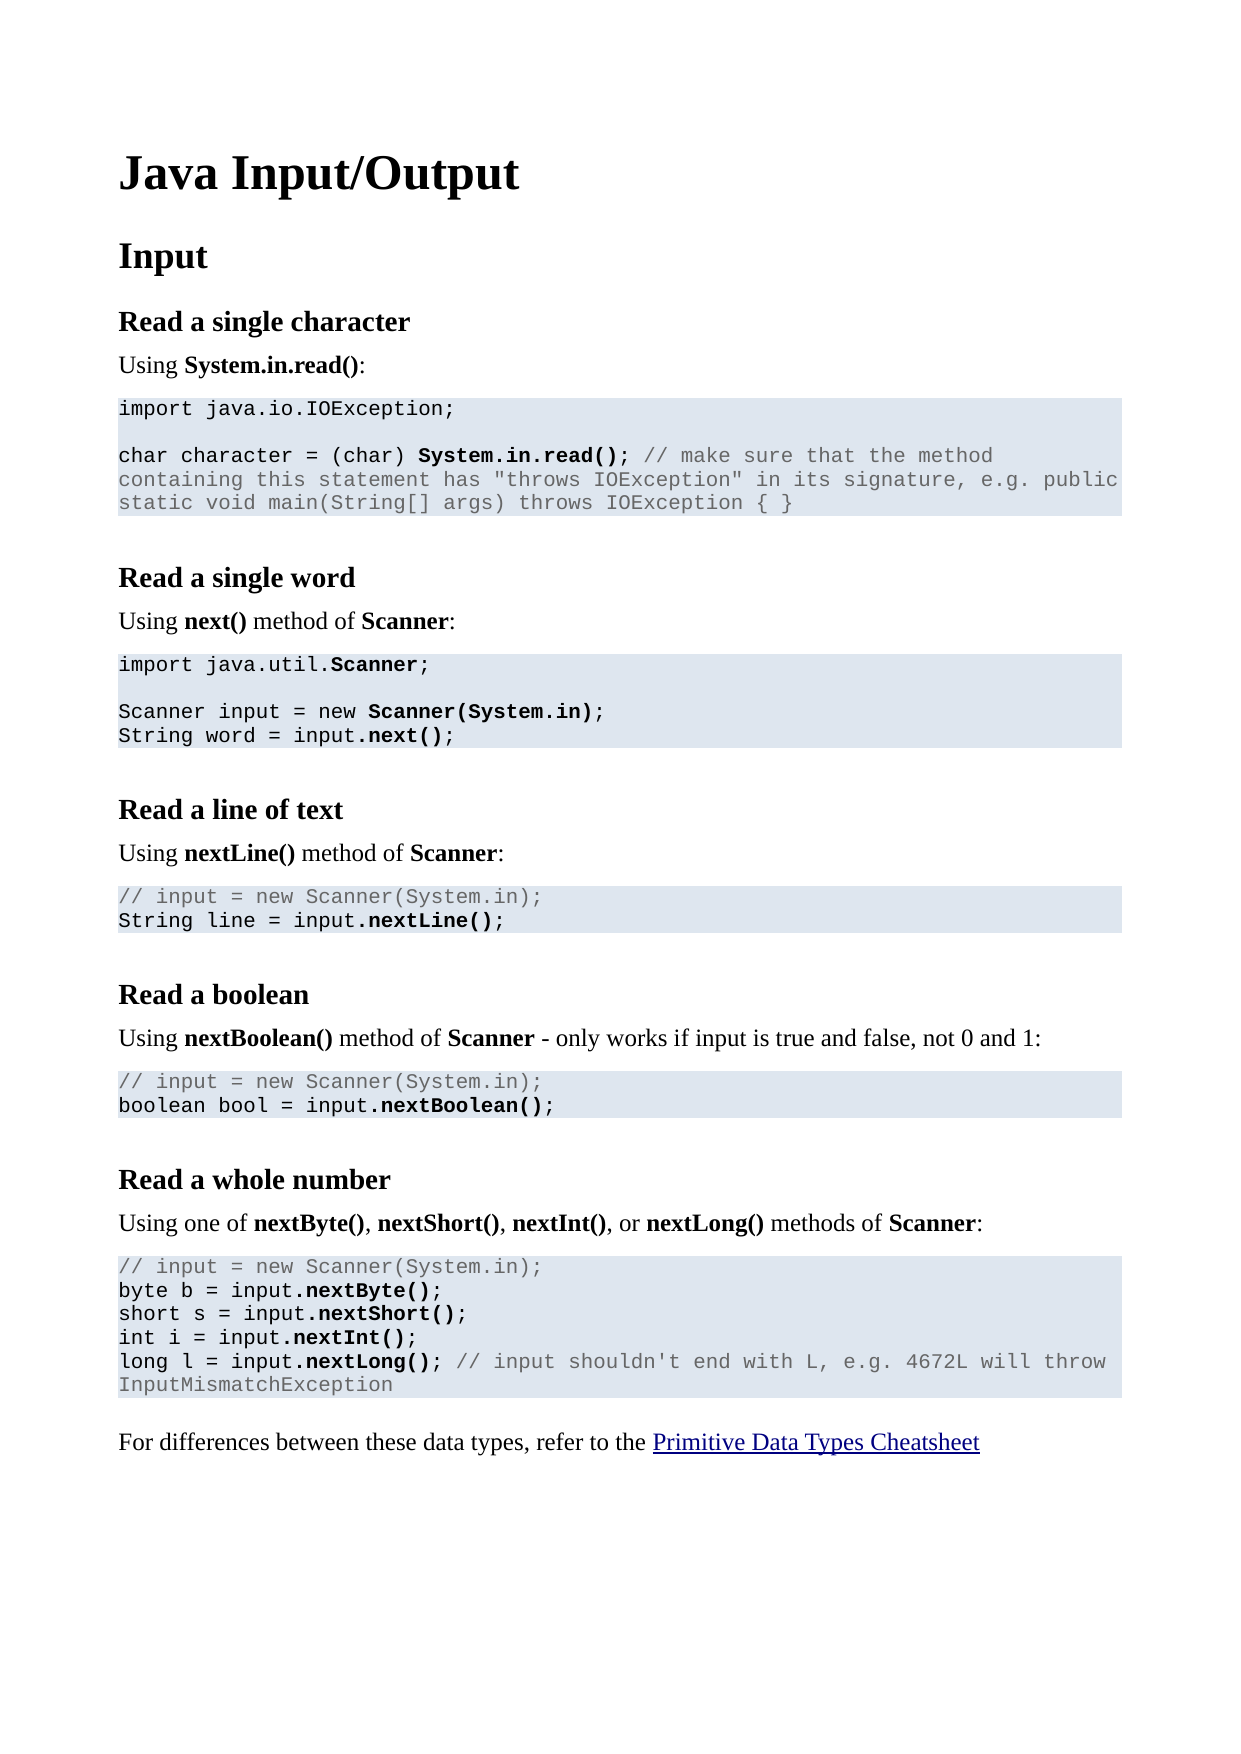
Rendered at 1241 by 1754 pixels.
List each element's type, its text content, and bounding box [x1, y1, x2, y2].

text // input = new Scanner(System.in); [118, 1256, 1122, 1280]
text boolean bool = input.nextBoolean(); [118, 1095, 1122, 1118]
text Scanner input = new Scanner(System.in); [118, 701, 1122, 725]
text Using System.in.read(): [118, 350, 1122, 379]
text long l = input.nextLong(); // input shouldn't end with L, e.g. 4672L will throw InputMismatchException [118, 1351, 1122, 1398]
subtitle Read a whole number [118, 1162, 1122, 1196]
subtitle Java Input/Output [118, 143, 1122, 201]
text For differences between these data types, refer to the Primitive Data Types Cheatsheet [118, 1427, 1122, 1456]
text Using next() method of Scanner: [118, 606, 1122, 635]
text char character = (char) System.in.read(); // make sure that the method containing this statement has "throws IOException" in its signature, e.g. public static void main(String[] args) throws IOException { } [118, 445, 1122, 516]
text String line = input.nextLine(); [118, 910, 1122, 933]
text import java.io.IOException; [118, 398, 1122, 421]
text Using nextLine() method of Scanner: [118, 838, 1122, 867]
subtitle Read a line of text [118, 792, 1122, 826]
text short s = input.nextShort(); [118, 1303, 1122, 1327]
text byte b = input.nextByte(); [118, 1280, 1122, 1303]
subtitle Read a single character [118, 304, 1122, 338]
text // input = new Scanner(System.in); [118, 886, 1122, 910]
text // input = new Scanner(System.in); [118, 1071, 1122, 1095]
subtitle Read a single word [118, 560, 1122, 594]
text import java.util.Scanner; [118, 654, 1122, 677]
text Using one of nextByte(), nextShort(), nextInt(), or nextLong() methods of Scanner: [118, 1208, 1122, 1237]
subtitle Input [118, 234, 1122, 277]
text int i = input.nextInt(); [118, 1327, 1122, 1351]
subtitle Read a boolean [118, 977, 1122, 1011]
text Using nextBoolean() method of Scanner - only works if input is true and false, not 0 and 1: [118, 1023, 1122, 1052]
text String word = input.next(); [118, 725, 1122, 748]
